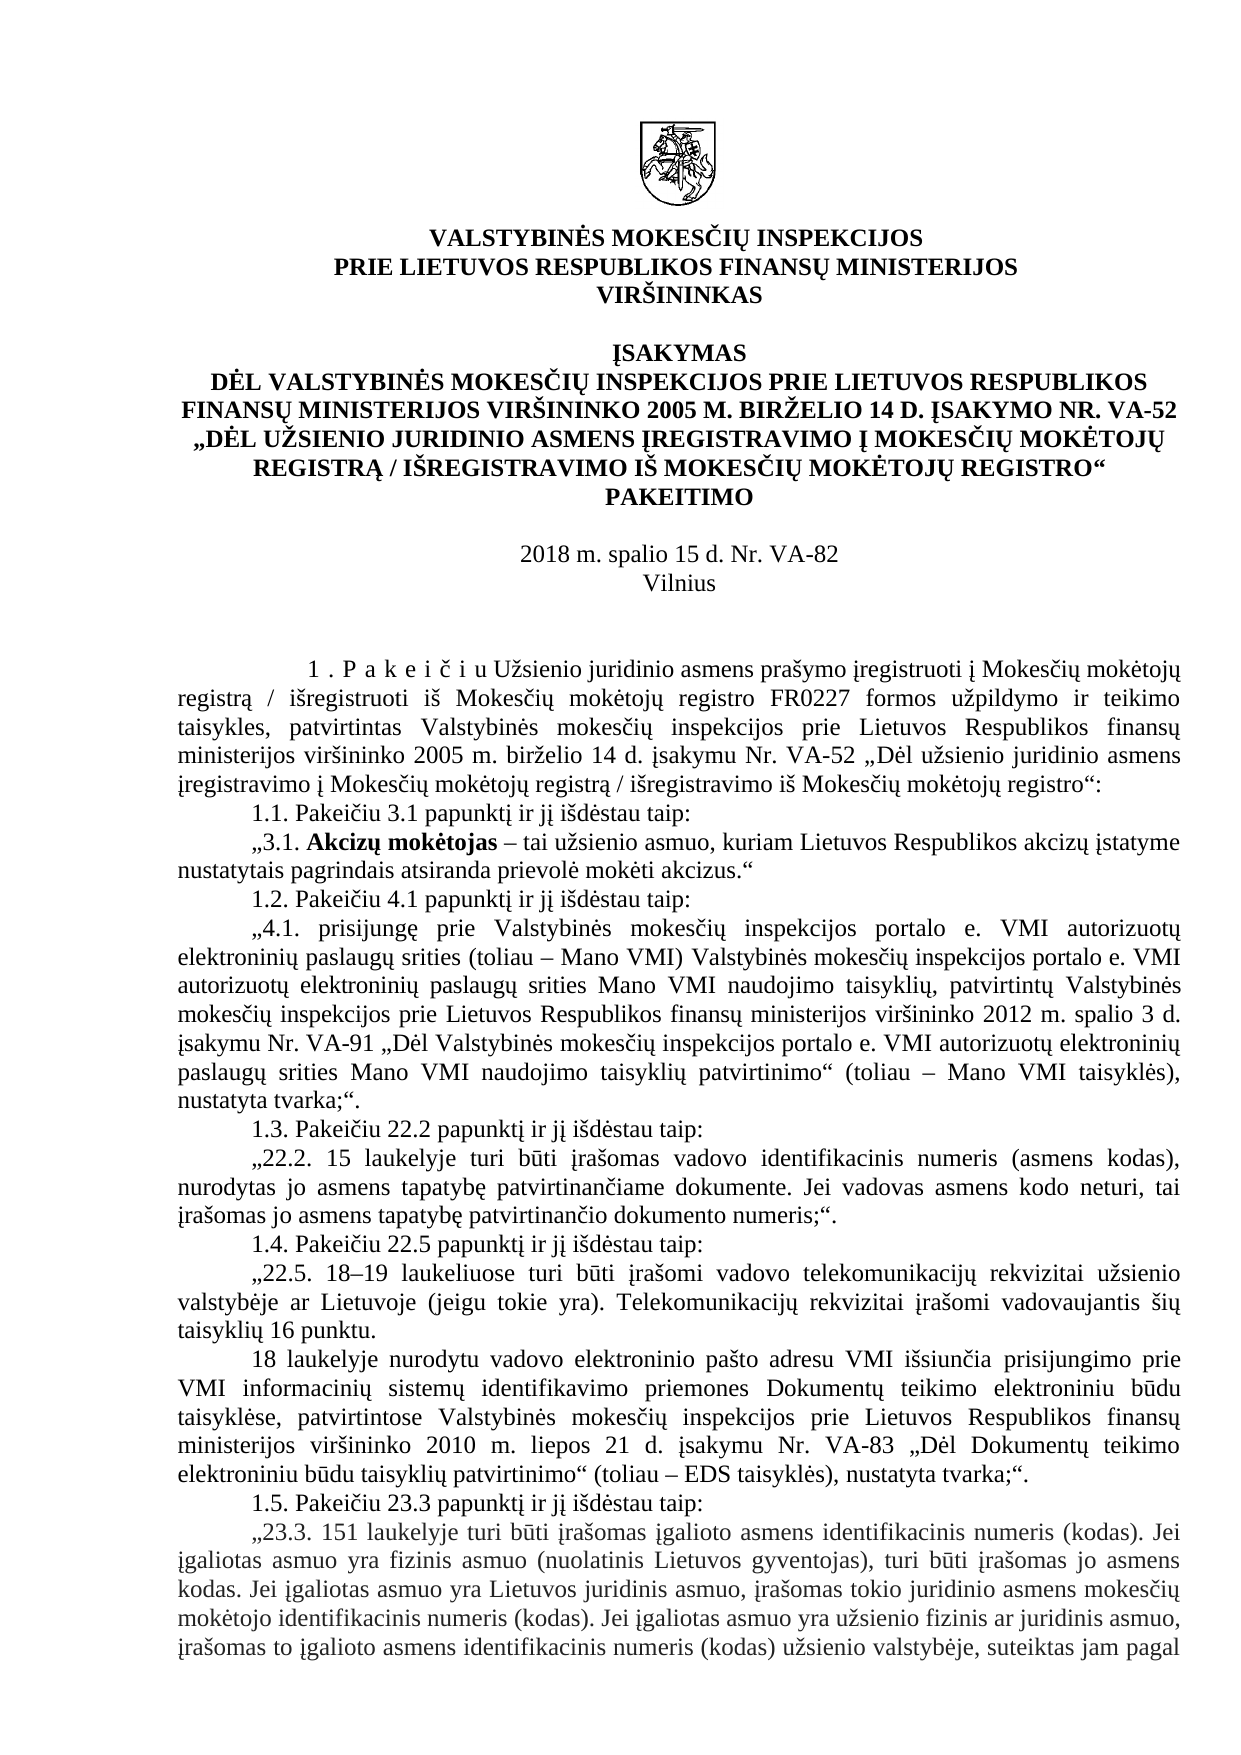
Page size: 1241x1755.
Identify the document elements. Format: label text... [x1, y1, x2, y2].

text 2018 m. spalio 15 d. Nr. VA-82 [177, 539, 1181, 568]
text 1.4. Pakeičiu 22.5 papunktį ir jį išdėstau taip: [177, 1229, 1181, 1258]
text „22.5. 18–19 laukeliuose turi būti įrašomi vadovo telekomunikacijų rekvizitai užsienio valstybėje ar Lietuvoje (jeigu tokie yra). Telekomunikacijų rekvizitai įrašomi vadovaujantis šių taisyklių 16 punktu. [177, 1258, 1181, 1344]
text VALSTYBINĖS MOKESČIŲ INSPEKCIJOS PRIE LIETUVOS RESPUBLIKOS FINANSŲ MINISTERIJOS VIRŠININKAS [177, 223, 1181, 309]
text 1.1. Pakeičiu 3.1 papunktį ir jį išdėstau taip: [177, 798, 1181, 827]
text 1.5. Pakeičiu 23.3 papunktį ir jį išdėstau taip: [177, 1488, 1181, 1517]
text „23.3. 151 laukelyje turi būti įrašomas įgalioto asmens identifikacinis numeris (kodas). Jei įgaliotas asmuo yra fizinis asmuo (nuolatinis Lietuvos gyventojas), turi būti įrašomas jo asmens kodas. Jei įgaliotas asmuo yra Lietuvos juridinis asmuo, įrašomas tokio juridinio asmens mokesčių mokėtojo identifikacinis numeris (kodas). Jei įgaliotas asmuo yra užsienio fizinis ar juridinis asmuo, įrašomas to įgalioto asmens identifikacinis numeris (kodas) užsienio valstybėje, suteiktas jam pagal [177, 1517, 1181, 1661]
text 18 laukelyje nurodytu vadovo elektroninio pašto adresu VMI išsiunčia prisijungimo prie VMI informacinių sistemų identifikavimo priemones Dokumentų teikimo elektroniniu būdu taisyklėse, patvirtintose Valstybinės mokesčių inspekcijos prie Lietuvos Respublikos finansų ministerijos viršininko 2010 m. liepos 21 d. įsakymu Nr. VA-83 „Dėl Dokumentų teikimo elektroniniu būdu taisyklių patvirtinimo“ (toliau – EDS taisyklės), nustatyta tvarka;“. [177, 1344, 1181, 1488]
text ĮSAKYMAS [177, 338, 1181, 367]
text 1.2. Pakeičiu 4.1 papunktį ir jį išdėstau taip: [177, 884, 1181, 913]
text 1.Pakeičiu Užsienio juridinio asmens prašymo įregistruoti į Mokesčių mokėtojų registrą / išregistruoti iš Mokesčių mokėtojų registro FR0227 formos užpildymo ir teikimo taisykles, patvirtintas Valstybinės mokesčių inspekcijos prie Lietuvos Respublikos finansų ministerijos viršininko 2005 m. birželio 14 d. įsakymu Nr. VA-52 „Dėl užsienio juridinio asmens įregistravimo į Mokesčių mokėtojų registrą / išregistravimo iš Mokesčių mokėtojų registro“: [177, 654, 1181, 798]
text „3.1. Akcizų mokėtojas – tai užsienio asmuo, kuriam Lietuvos Respublikos akcizų įstatyme nustatytais pagrindais atsiranda prievolė mokėti akcizus.“ [177, 827, 1181, 884]
text 1.3. Pakeičiu 22.2 papunktį ir jį išdėstau taip: [177, 1114, 1181, 1143]
text „4.1. prisijungę prie Valstybinės mokesčių inspekcijos portalo e. VMI autorizuotų elektroninių paslaugų srities (toliau – Mano VMI) Valstybinės mokesčių inspekcijos portalo e. VMI autorizuotų elektroninių paslaugų srities Mano VMI naudojimo taisyklių, patvirtintų Valstybinės mokesčių inspekcijos prie Lietuvos Respublikos finansų ministerijos viršininko 2012 m. spalio 3 d. įsakymu Nr. VA-91 „Dėl Valstybinės mokesčių inspekcijos portalo e. VMI autorizuotų elektroninių paslaugų srities Mano VMI naudojimo taisyklių patvirtinimo“ (toliau – Mano VMI taisyklės), nustatyta tvarka;“. [177, 913, 1181, 1114]
text DĖL VALSTYBINĖS MOKESČIŲ INSPEKCIJOS PRIE LIETUVOS RESPUBLIKOS FINANSŲ MINISTERIJOS VIRŠININKO 2005 M. BIRŽELIO 14 D. ĮSAKYMO NR. VA-52 „DĖL UŽSIENIO JURIDINIO ASMENS ĮREGISTRAVIMO Į MOKESČIŲ MOKĖTOJŲ REGISTRĄ / IŠREGISTRAVIMO IŠ MOKESČIŲ MOKĖTOJŲ REGISTRO“ PAKEITIMO [177, 367, 1181, 511]
text „22.2. 15 laukelyje turi būti įrašomas vadovo identifikacinis numeris (asmens kodas), nurodytas jo asmens tapatybę patvirtinančiame dokumente. Jei vadovas asmens kodo neturi, tai įrašomas jo asmens tapatybę patvirtinančio dokumento numeris;“. [177, 1143, 1181, 1229]
text Vilnius [177, 568, 1181, 597]
